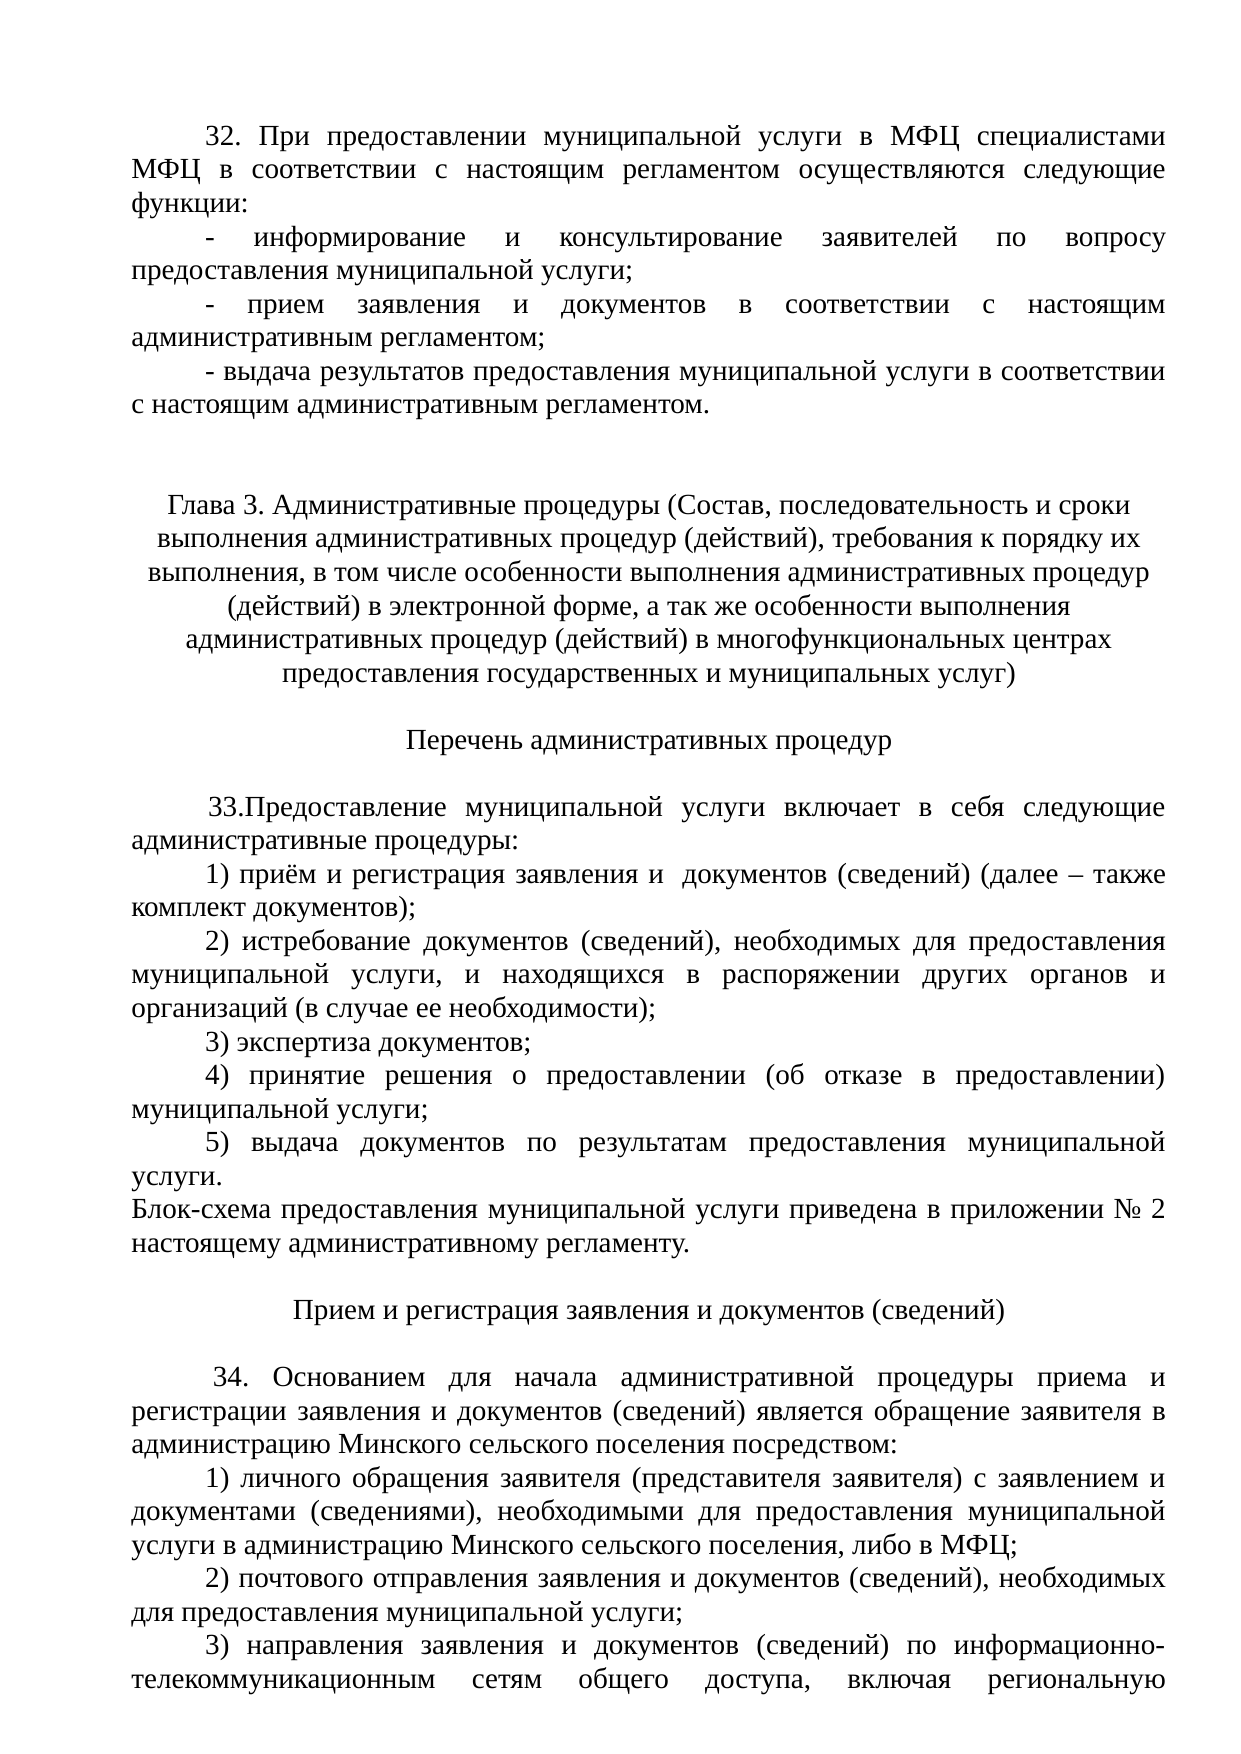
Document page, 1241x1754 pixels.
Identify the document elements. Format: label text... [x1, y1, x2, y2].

text Прием и регистрация заявления и документов (сведений) [131, 1292, 1167, 1326]
text Блок-схема предоставления муниципальной услуги приведена в приложении № 2 настоящему административному регламенту. [131, 1191, 1167, 1258]
text 32. При предоставлении муниципальной услуги в МФЦ специалистами МФЦ в соответствии с настоящим регламентом осуществляются следующие функции: [131, 118, 1167, 219]
text 2) истребование документов (сведений), необходимых для предоставления муниципальной услуги, и находящихся в распоряжении других органов и организаций (в случае ее необходимости); [131, 923, 1167, 1024]
text Глава 3. Административные процедуры (Состав, последовательность и сроки выполнения административных процедур (действий), требования к порядку их выполнения, в том числе особенности выполнения административных процедур (действий) в электронной форме, а так же особенности выполнения административных процедур (действий) в многофункциональных центрах предоставления государственных и муниципальных услуг) [131, 487, 1167, 688]
text 4) принятие решения о предоставлении (об отказе в предоставлении) муниципальной услуги; [131, 1057, 1167, 1124]
text - прием заявления и документов в соответствии с настоящим административным регламентом; [131, 286, 1167, 353]
text Перечень административных процедур [131, 722, 1167, 755]
text 33.Предоставление муниципальной услуги включает в себя следующие административные процедуры: [131, 789, 1167, 856]
text 1) приём и регистрация заявления и документов (сведений) (далее – также комплект документов); [131, 856, 1167, 923]
text - выдача результатов предоставления муниципальной услуги в соответствии с настоящим административным регламентом. [131, 353, 1167, 420]
text 1) личного обращения заявителя (представителя заявителя) с заявлением и документами (сведениями), необходимыми для предоставления муниципальной услуги в администрацию Минского сельского поселения, либо в МФЦ; [131, 1460, 1167, 1560]
text 5) выдача документов по результатам предоставления муниципальной услуги. [131, 1124, 1167, 1191]
text 3) экспертиза документов; [131, 1024, 1167, 1057]
text - информирование и консультирование заявителей по вопросу предоставления муниципальной услуги; [131, 219, 1167, 286]
text 2) почтового отправления заявления и документов (сведений), необходимых для предоставления муниципальной услуги; [131, 1560, 1167, 1627]
text 34. Основанием для начала административной процедуры приема и регистрации заявления и документов (сведений) является обращение заявителя в администрацию Минского сельского поселения посредством: [131, 1359, 1167, 1460]
text 3) направления заявления и документов (сведений) по информационно-телекоммуникационным сетям общего доступа, включая региональную [131, 1627, 1167, 1694]
